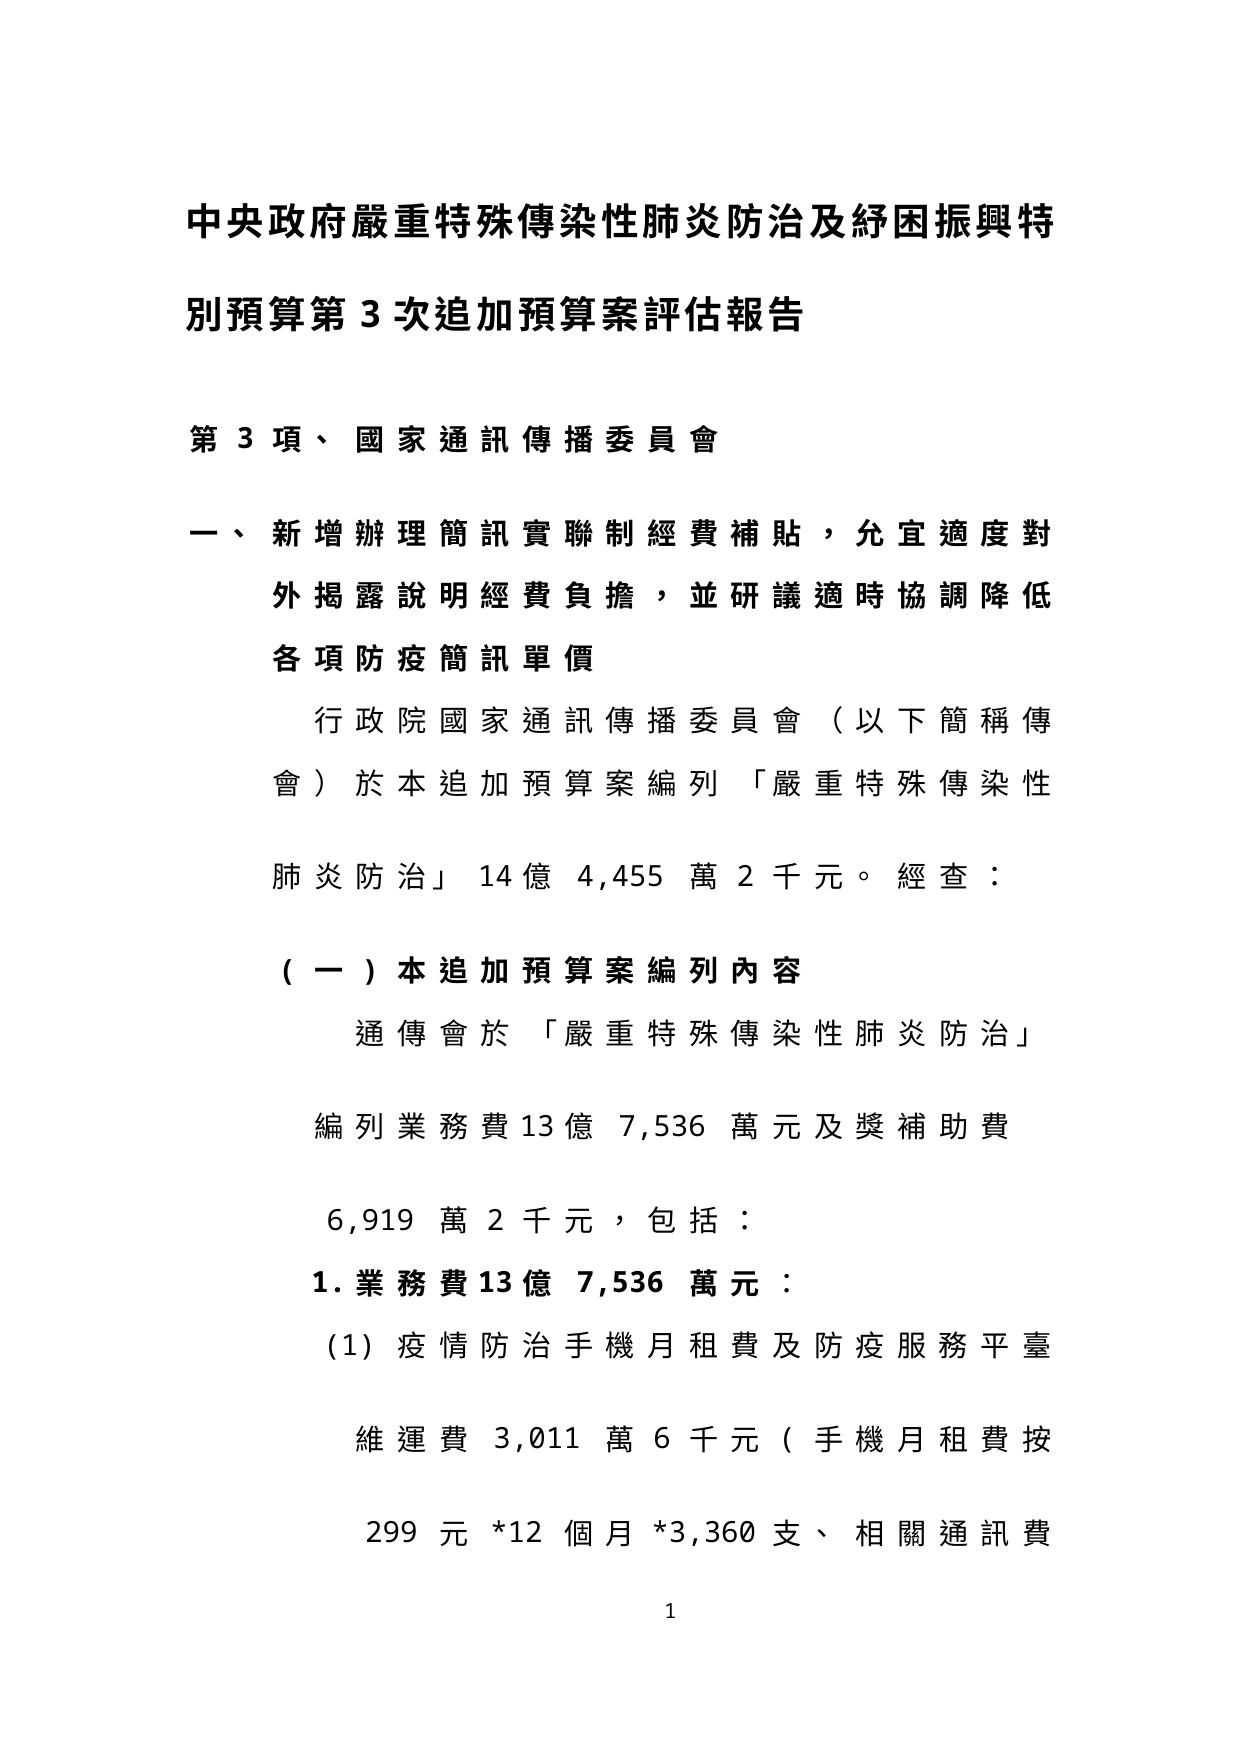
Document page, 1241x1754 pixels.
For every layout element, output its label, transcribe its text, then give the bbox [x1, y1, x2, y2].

text (1)疫情防治手機月租費及防疫服務平臺維運費3,011萬6千元(手機月租費按299元*12個月*3,360支、相關通訊費 [301, 1302, 1058, 1552]
text 通傳會於「嚴重特殊傳染性肺炎防治」編列業務費13億7,536萬元及獎補助費6,919萬2千元，包括： [271, 990, 1058, 1240]
text 第3項、國家通訊傳播委員會 [183, 365, 1058, 490]
text 中央政府嚴重特殊傳染性肺炎防治及紓困振興特別預算第3次追加預算案評估報告 [183, 177, 1058, 365]
text 行政院國家通訊傳播委員會（以下簡稱傳會）於本追加預算案編列「嚴重特殊傳染性肺炎防治」14億4,455萬2千元。經查： [242, 677, 1058, 927]
text (一)本追加預算案編列內容 [242, 927, 1058, 990]
text 一、新增辦理簡訊實聯制經費補貼，允宜適度對外揭露說明經費負擔，並研議適時協調降低各項防疫簡訊單價 [183, 490, 1058, 677]
text 1.業務費13億7,536萬元： [271, 1240, 1058, 1302]
